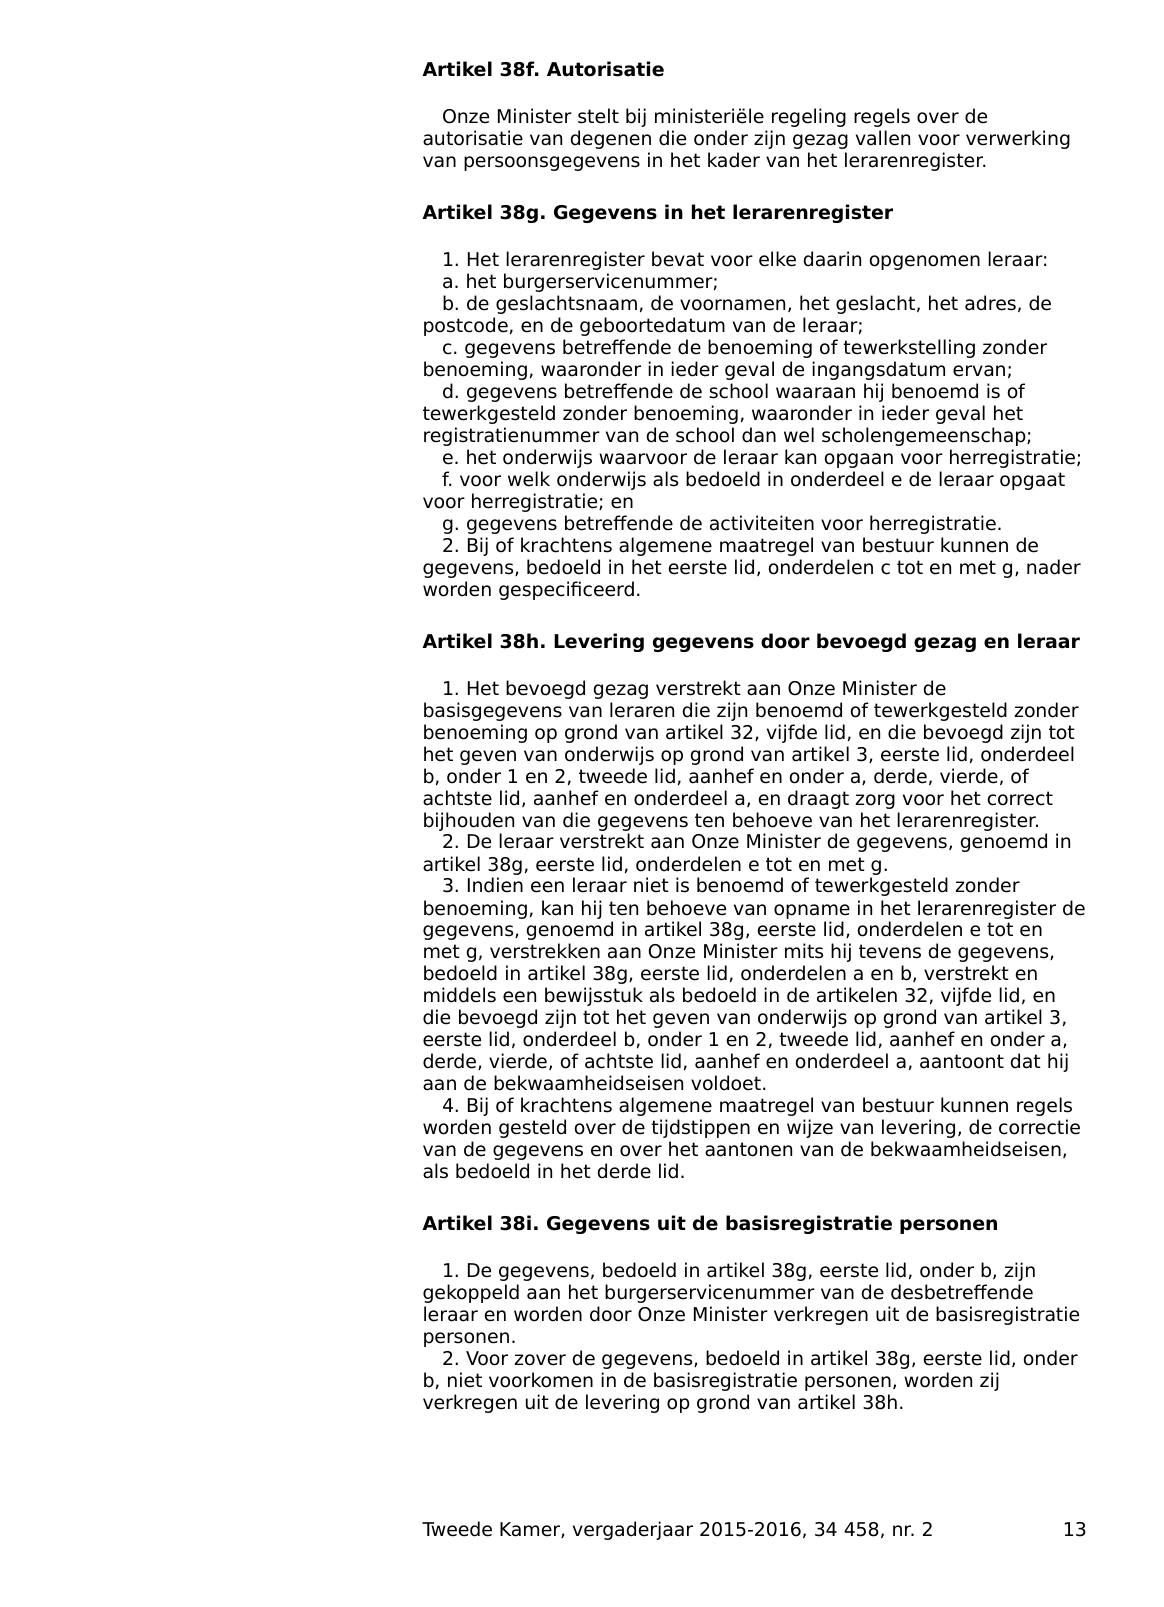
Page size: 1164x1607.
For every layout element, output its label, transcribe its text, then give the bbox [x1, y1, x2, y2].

text g. gegevens betreffende de activiteiten voor herregistratie. [422, 513, 1087, 535]
text 3. Indien een leraar niet is benoemd of tewerkgesteld zonder benoeming, kan hij ten behoeve van opname in het lerarenregister de gegevens, genoemd in artikel 38g, eerste lid, onderdelen e tot en met g, verstrekken aan Onze Minister mits hij tevens de gegevens, bedoeld in artikel 38g, eerste lid, onderdelen a en b, verstrekt en middels een bewijsstuk als bedoeld in de artikelen 32, vijfde lid, en die bevoegd zijn tot het geven van onderwijs op grond van artikel 3, eerste lid, onderdeel b, onder 1 en 2, tweede lid, aanhef en onder a, derde, vierde, of achtste lid, aanhef en onderdeel a, aantoont dat hij aan de bekwaamheidseisen voldoet. [422, 875, 1087, 1095]
text c. gegevens betreffende de benoeming of tewerkstelling zonder benoeming, waaronder in ieder geval de ingangsdatum ervan; [422, 337, 1087, 381]
text e. het onderwijs waarvoor de leraar kan opgaan voor herregistratie; [422, 447, 1087, 469]
text 4. Bij of krachtens algemene maatregel van bestuur kunnen regels worden gesteld over de tijdstippen en wijze van levering, de correctie van de gegevens en over het aantonen van de bekwaamheidseisen, als bedoeld in het derde lid. [422, 1095, 1087, 1183]
text d. gegevens betreffende de school waaraan hij benoemd is of tewerkgesteld zonder benoeming, waaronder in ieder geval het registratienummer van de school dan wel scholengemeenschap; [422, 381, 1087, 447]
text 1. Het bevoegd gezag verstrekt aan Onze Minister de basisgegevens van leraren die zijn benoemd of tewerkgesteld zonder benoeming op grond van artikel 32, vijfde lid, en die bevoegd zijn tot het geven van onderwijs op grond van artikel 3, eerste lid, onderdeel b, onder 1 en 2, tweede lid, aanhef en onder a, derde, vierde, of achtste lid, aanhef en onderdeel a, en draagt zorg voor het correct bijhouden van die gegevens ten behoeve van het lerarenregister. [422, 678, 1087, 831]
subtitle Artikel 38f. Autorisatie [422, 59, 1087, 81]
text a. het burgerservicenummer; [422, 271, 1087, 293]
text 2. De leraar verstrekt aan Onze Minister de gegevens, genoemd in artikel 38g, eerste lid, onderdelen e tot en met g. [422, 831, 1087, 875]
subtitle Artikel 38g. Gegevens in het lerarenregister [422, 202, 1087, 224]
text Onze Minister stelt bij ministeriële regeling regels over de autorisatie van degenen die onder zijn gezag vallen voor verwerking van persoonsgegevens in het kader van het lerarenregister. [422, 106, 1087, 172]
text f. voor welk onderwijs als bedoeld in onderdeel e de leraar opgaat voor herregistratie; en [422, 469, 1087, 513]
text b. de geslachtsnaam, de voornamen, het geslacht, het adres, de postcode, en de geboortedatum van de leraar; [422, 293, 1087, 337]
text 1. Het lerarenregister bevat voor elke daarin opgenomen leraar: [422, 249, 1087, 271]
subtitle Artikel 38i. Gegevens uit de basisregistratie personen [422, 1213, 1087, 1235]
text 2. Voor zover de gegevens, bedoeld in artikel 38g, eerste lid, onder b, niet voorkomen in de basisregistratie personen, worden zij verkregen uit de levering op grond van artikel 38h. [422, 1348, 1087, 1414]
text 2. Bij of krachtens algemene maatregel van bestuur kunnen de gegevens, bedoeld in het eerste lid, onderdelen c tot en met g, nader worden gespecificeerd. [422, 535, 1087, 601]
text 1. De gegevens, bedoeld in artikel 38g, eerste lid, onder b, zijn gekoppeld aan het burgerservicenummer van de desbetreffende leraar en worden door Onze Minister verkregen uit de basisregistratie personen. [422, 1260, 1087, 1348]
subtitle Artikel 38h. Levering gegevens door bevoegd gezag en leraar [422, 631, 1087, 653]
